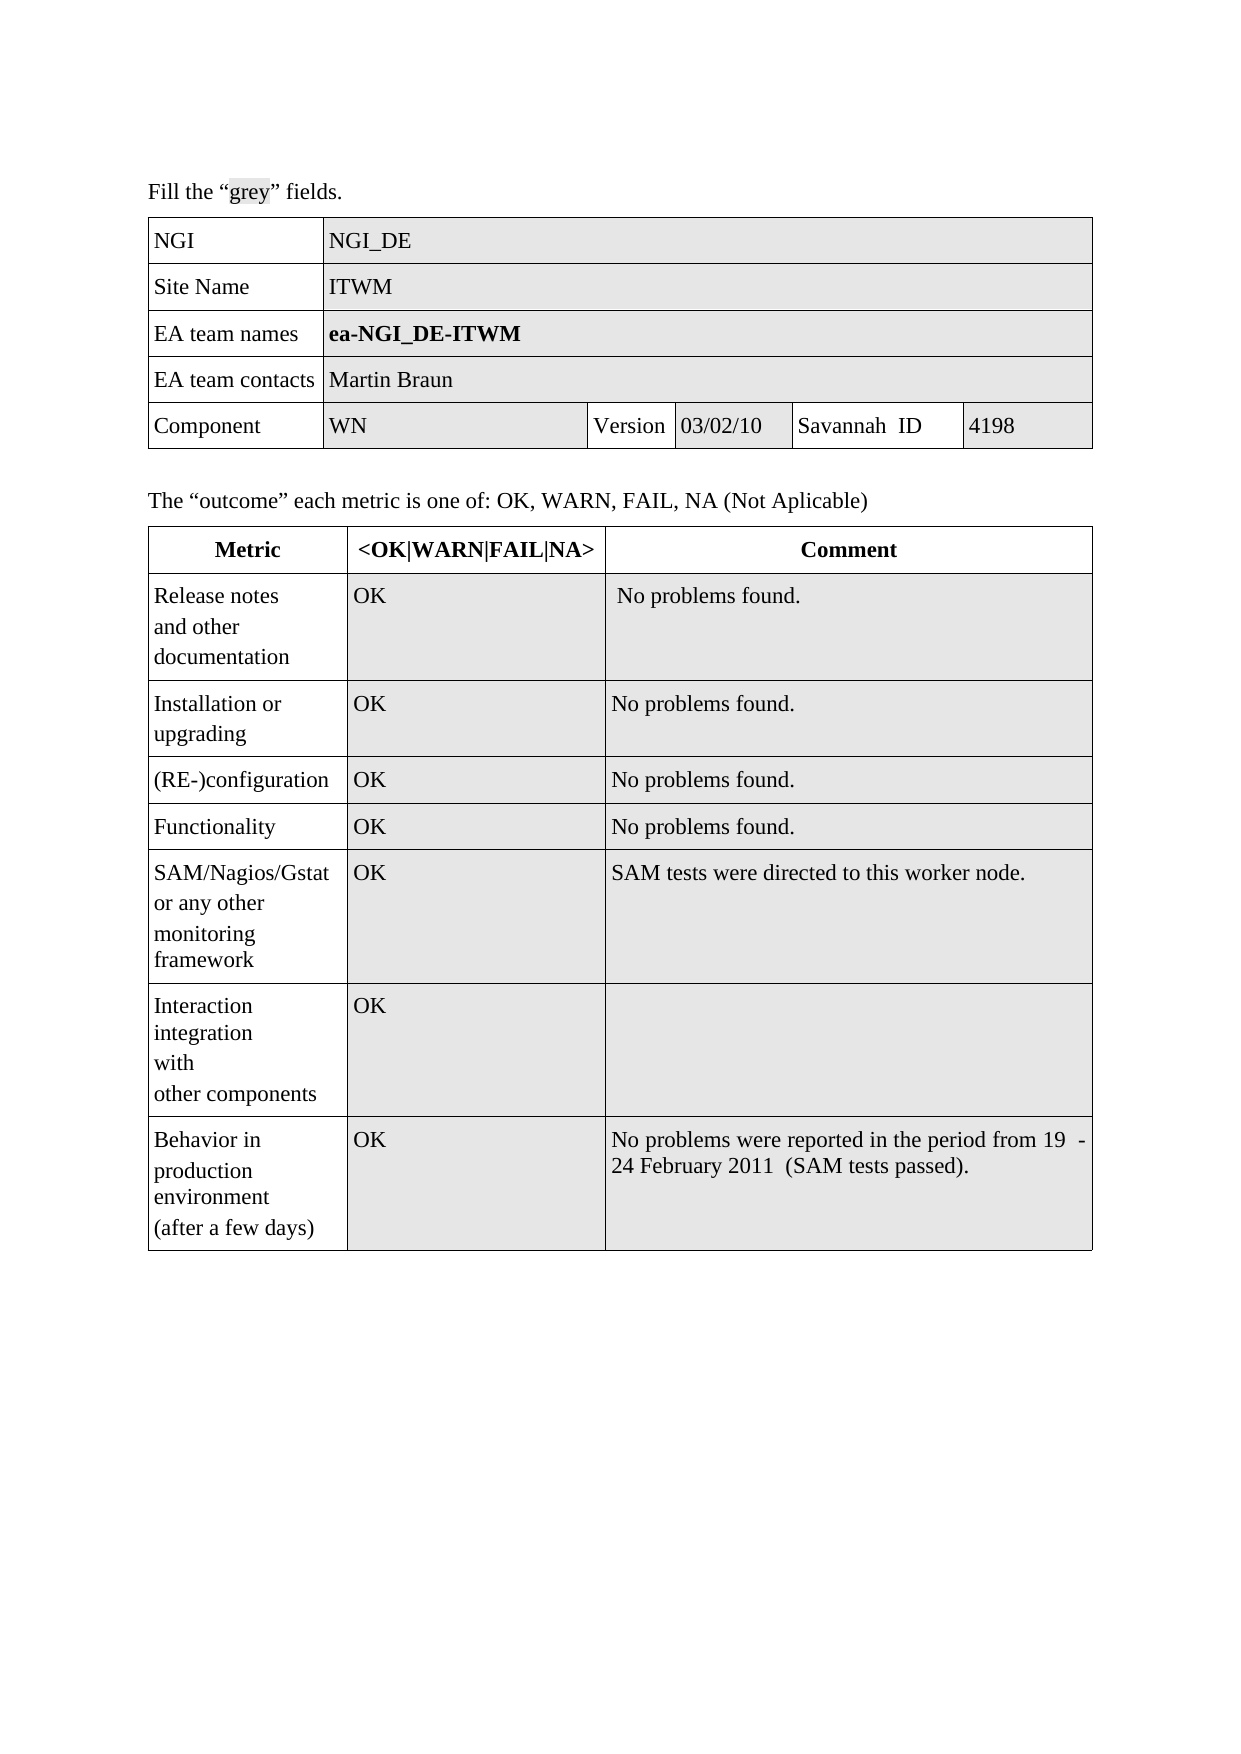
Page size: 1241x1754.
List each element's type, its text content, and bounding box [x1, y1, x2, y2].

table_cell No problems found. [606, 574, 1092, 680]
table_cell Site Name [149, 264, 323, 309]
table_cell No problems found. [606, 681, 1092, 756]
table_cell 03/02/10 [676, 403, 792, 448]
table_cell Component [149, 403, 323, 448]
table_cell Functionality [149, 804, 347, 849]
table_header NGI_DE [324, 218, 1092, 263]
table_cell EA team contacts [149, 357, 323, 402]
table_cell No problems found. [606, 804, 1092, 849]
table_cell OK [348, 681, 605, 756]
table_cell Interaction integration with other components [149, 984, 347, 1116]
table_header Metric [149, 527, 347, 572]
table_header <OK|WARN|FAIL|NA> [348, 527, 605, 572]
table_cell OK [348, 1117, 605, 1250]
table_cell OK [348, 850, 605, 983]
table_cell Martin Braun [324, 357, 1092, 402]
table_cell SAM/Nagios/Gstat or any other monitoring framework [149, 850, 347, 983]
table_cell [606, 984, 1092, 1116]
table_cell EA team names [149, 311, 323, 356]
table_cell SAM tests were directed to this worker node. [606, 850, 1092, 983]
table_cell No problems found. [606, 757, 1092, 803]
text Fill the “grey” fields. [148, 178, 1092, 204]
table_cell (RE-)configuration [149, 757, 347, 803]
table_cell WN [324, 403, 587, 448]
table_cell Installation or upgrading [149, 681, 347, 756]
table_cell OK [348, 574, 605, 680]
table_cell Release notes and other documentation [149, 574, 347, 680]
table_cell Behavior in production environment (after a few days) [149, 1117, 347, 1250]
table_cell OK [348, 984, 605, 1116]
table_cell ea-NGI_DE-ITWM [324, 311, 1092, 356]
table_cell Version [588, 403, 675, 448]
table_cell OK [348, 757, 605, 803]
table_cell No problems were reported in the period from 19 - 24 February 2011 (SAM tests passed). [606, 1117, 1092, 1250]
table_header Comment [606, 527, 1092, 572]
table_cell 4198 [964, 403, 1092, 448]
table_cell Savannah ID [793, 403, 963, 448]
table_header NGI [149, 218, 323, 263]
text The “outcome” each metric is one of: OK, WARN, FAIL, NA (Not Aplicable) [148, 487, 1092, 514]
table_cell ITWM [324, 264, 1092, 309]
table_cell OK [348, 804, 605, 849]
